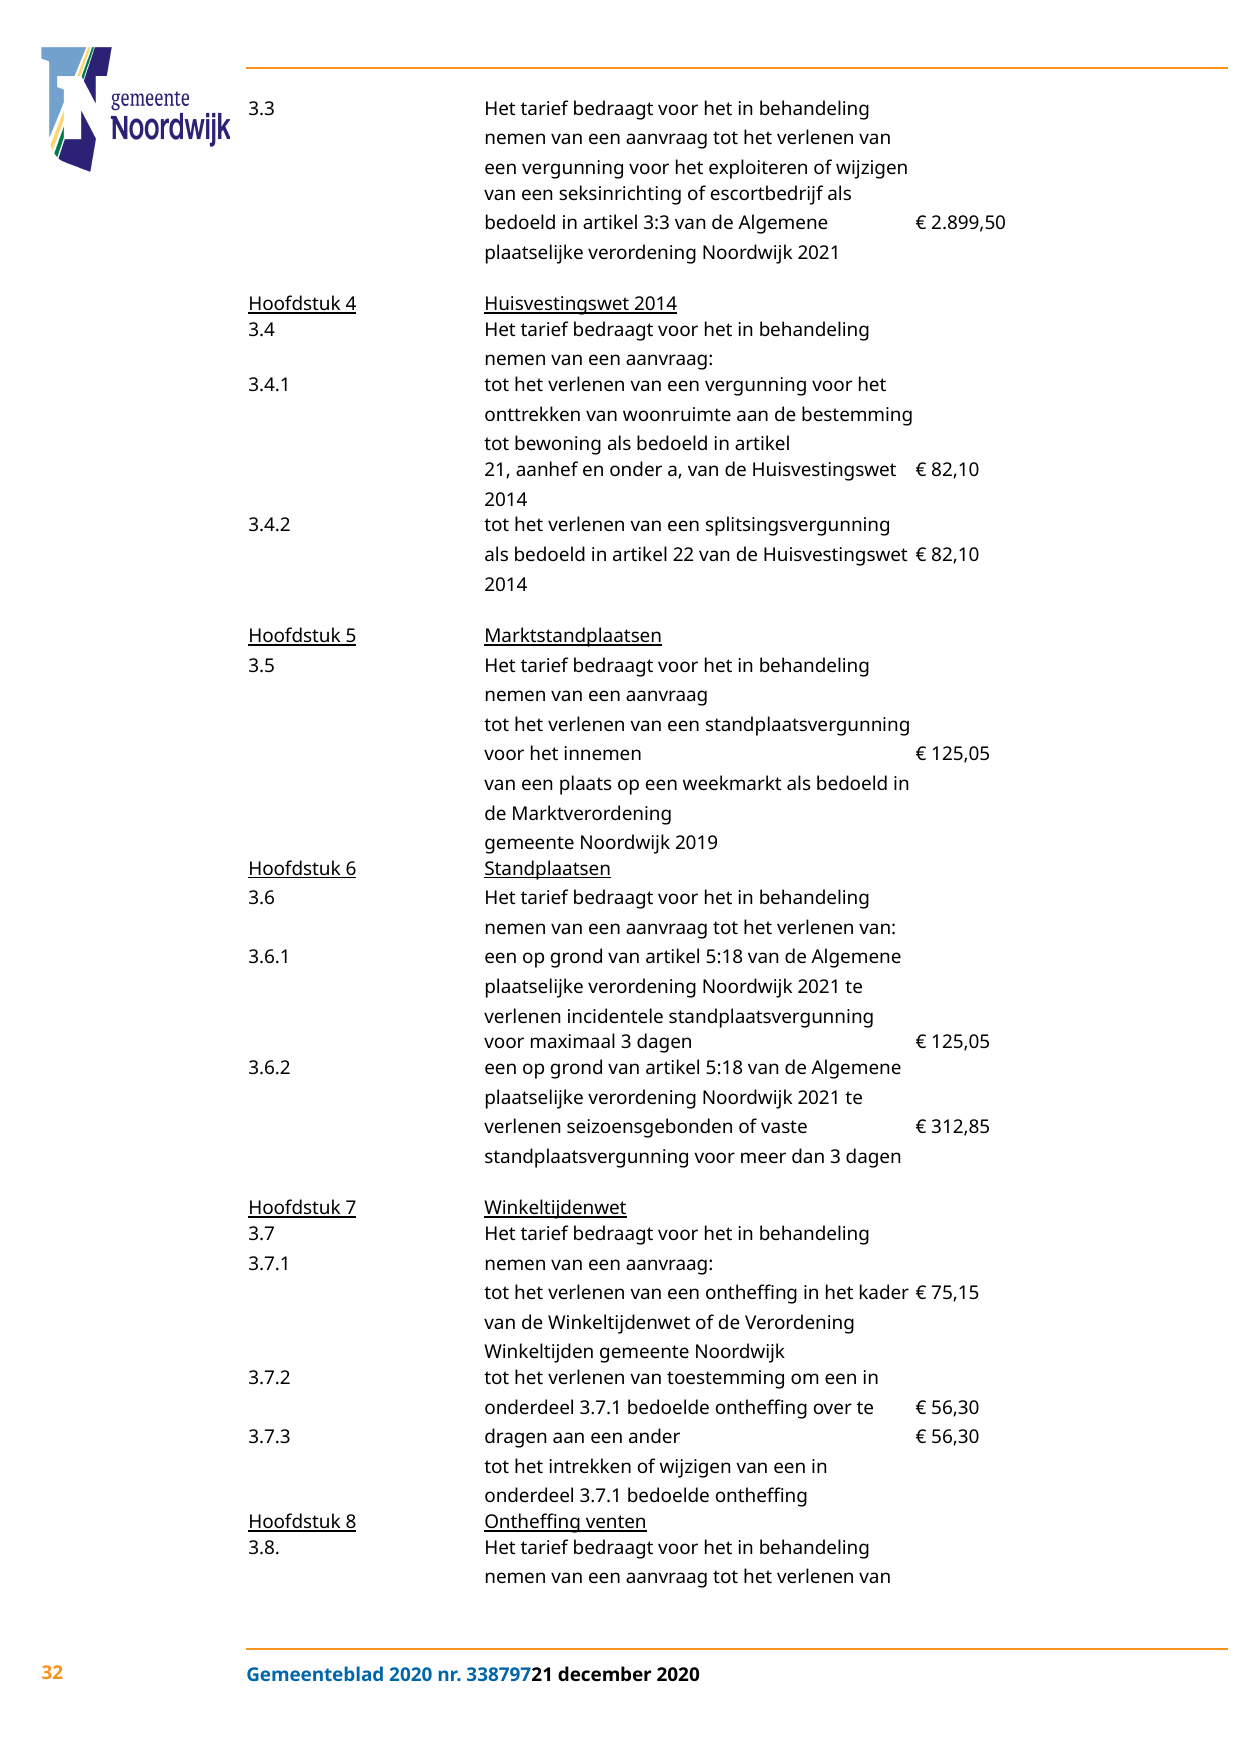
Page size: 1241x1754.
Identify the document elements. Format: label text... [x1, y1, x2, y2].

table_cell [915, 596, 1033, 622]
table_cell € 125,05 [915, 622, 1033, 855]
table_cell 3.4.2 [248, 512, 484, 596]
table_cell van een seksinrichting of escortbedrijf als bedoeld in artikel 3:3 van de Algemene plaatselijke verordening Noordwijk 2021 [484, 180, 915, 264]
table_cell [915, 316, 1033, 371]
table_cell € 56,30 € 56,30 [915, 1364, 1033, 1508]
picture [41, 47, 231, 172]
table_cell [248, 1169, 484, 1194]
table_cell Het tarief bedraagt voor het in behandeling nemen van een aanvraag: tot het verlenen van een ontheffing in het kader van de Winkeltijdenwet of de Verordening Winkeltijden gemeente Noordwijk [484, 1220, 915, 1364]
table_cell [915, 1195, 1033, 1220]
table_cell [248, 1029, 484, 1054]
table_cell 21, aanhef en onder a, van de Huisvestingswet 2014 [484, 456, 915, 512]
table_cell [915, 265, 1033, 290]
table_cell Hoofdstuk 8 [248, 1509, 484, 1534]
table_cell [915, 1509, 1033, 1534]
table_cell Standplaatsen Het tarief bedraagt voor het in behandeling nemen van een aanvraag tot het verlenen van: een op grond van artikel 5:18 van de Algemene plaatselijke verordening Noordwijk 2021 te verlenen incidentele standplaatsvergunning [484, 855, 915, 1029]
table_cell [248, 596, 484, 622]
table_cell [915, 1169, 1033, 1194]
table_cell voor maximaal 3 dagen [484, 1029, 915, 1054]
table_cell Het tarief bedraagt voor het in behandeling nemen van een aanvraag tot het verlenen van een vergunning voor het exploiteren of wijzigen [484, 95, 915, 180]
table_cell € 82,10 [915, 512, 1033, 596]
table_cell € 75,15 [915, 1220, 1033, 1364]
table_cell 3.7 3.7.1 [248, 1220, 484, 1364]
table_cell tot het verlenen van toestemming om een in onderdeel 3.7.1 bedoelde ontheffing over te dragen aan een ander tot het intrekken of wijzigen van een in onderdeel 3.7.1 bedoelde ontheffing [484, 1364, 915, 1508]
table_cell € 125,05 [915, 1029, 1033, 1054]
table_cell Marktstandplaatsen Het tarief bedraagt voor het in behandeling nemen van een aanvraag tot het verlenen van een standplaatsvergunning voor het innemen van een plaats op een weekmarkt als bedoeld in de Marktverordening gemeente Noordwijk 2019 [484, 622, 915, 855]
table_cell tot het verlenen van een vergunning voor het onttrekken van woonruimte aan de bestemming tot bewoning als bedoeld in artikel [484, 371, 915, 456]
table_cell [915, 855, 1033, 1029]
table_cell tot het verlenen van een splitsingsvergunning als bedoeld in artikel 22 van de Huisvestingswet 2014 [484, 512, 915, 596]
table_cell Hoofdstuk 7 [248, 1195, 484, 1220]
table_cell 3.4.1 [248, 371, 484, 456]
table_cell € 82,10 [915, 456, 1033, 512]
table_cell 3.4 [248, 316, 484, 371]
table_cell Het tarief bedraagt voor het in behandeling nemen van een aanvraag: [484, 316, 915, 371]
table_cell [248, 456, 484, 512]
table_cell [248, 265, 484, 290]
table_cell [915, 371, 1033, 456]
table_cell [915, 290, 1033, 316]
table_cell [484, 265, 915, 290]
table_cell [248, 180, 484, 264]
table_cell [915, 1534, 1033, 1589]
table_cell Ontheffing venten [484, 1509, 915, 1534]
table_cell [915, 95, 1033, 180]
table_cell € 2.899,50 [915, 180, 1033, 264]
table_cell [484, 1169, 915, 1194]
table_cell 3.8. [248, 1534, 484, 1589]
table_cell Hoofdstuk 4 [248, 290, 484, 316]
table_cell 3.7.2 3.7.3 [248, 1364, 484, 1508]
table_cell Hoofdstuk 5 3.5 [248, 622, 484, 855]
table_cell Winkeltijdenwet [484, 1195, 915, 1220]
table_cell Het tarief bedraagt voor het in behandeling nemen van een aanvraag tot het verlenen van [484, 1534, 915, 1589]
table_cell [484, 596, 915, 622]
table_cell 3.3 [248, 95, 484, 180]
table_cell € 312,85 [915, 1054, 1033, 1169]
table_cell Huisvestingswet 2014 [484, 290, 915, 316]
table_cell een op grond van artikel 5:18 van de Algemene plaatselijke verordening Noordwijk 2021 te verlenen seizoensgebonden of vaste standplaatsvergunning voor meer dan 3 dagen [484, 1054, 915, 1169]
table_cell Hoofdstuk 6 3.6 3.6.1 [248, 855, 484, 1029]
table_cell 3.6.2 [248, 1054, 484, 1169]
